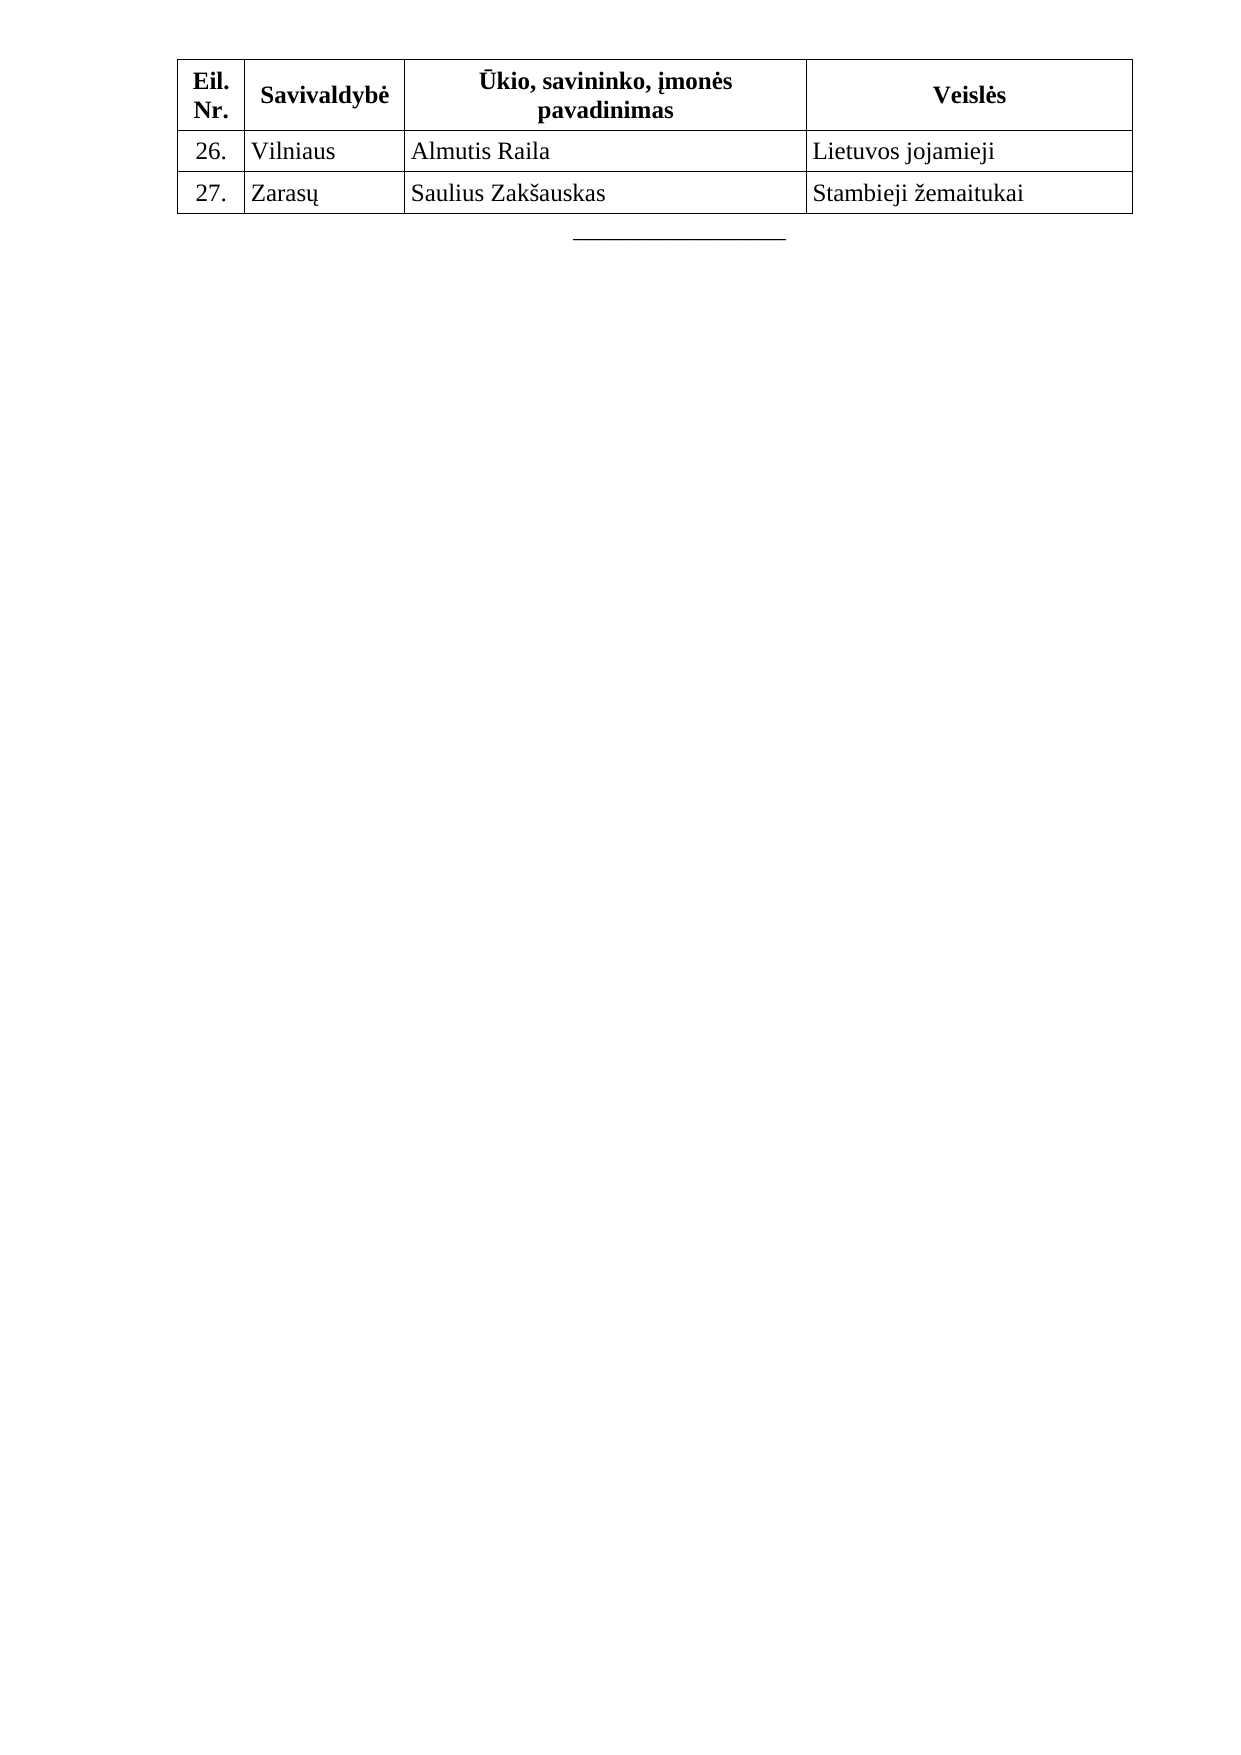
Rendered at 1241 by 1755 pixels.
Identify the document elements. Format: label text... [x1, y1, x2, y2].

table_header Ūkio, savininko, įmonės pavadinimas [405, 60, 806, 129]
table_header Veislės [807, 60, 1132, 129]
table_header Savivaldybė [245, 60, 404, 129]
text _________________ [177, 214, 1181, 243]
table_cell Vilniaus [245, 131, 404, 171]
table_header Eil. Nr. [178, 60, 244, 129]
table_cell Almutis Raila [405, 131, 806, 171]
table_cell 27. [178, 172, 244, 213]
table_cell Saulius Zakšauskas [405, 172, 806, 213]
table_cell Lietuvos jojamieji [807, 131, 1132, 171]
table_cell Zarasų [245, 172, 404, 213]
table_cell Stambieji žemaitukai [807, 172, 1132, 213]
table_cell 26. [178, 131, 244, 171]
